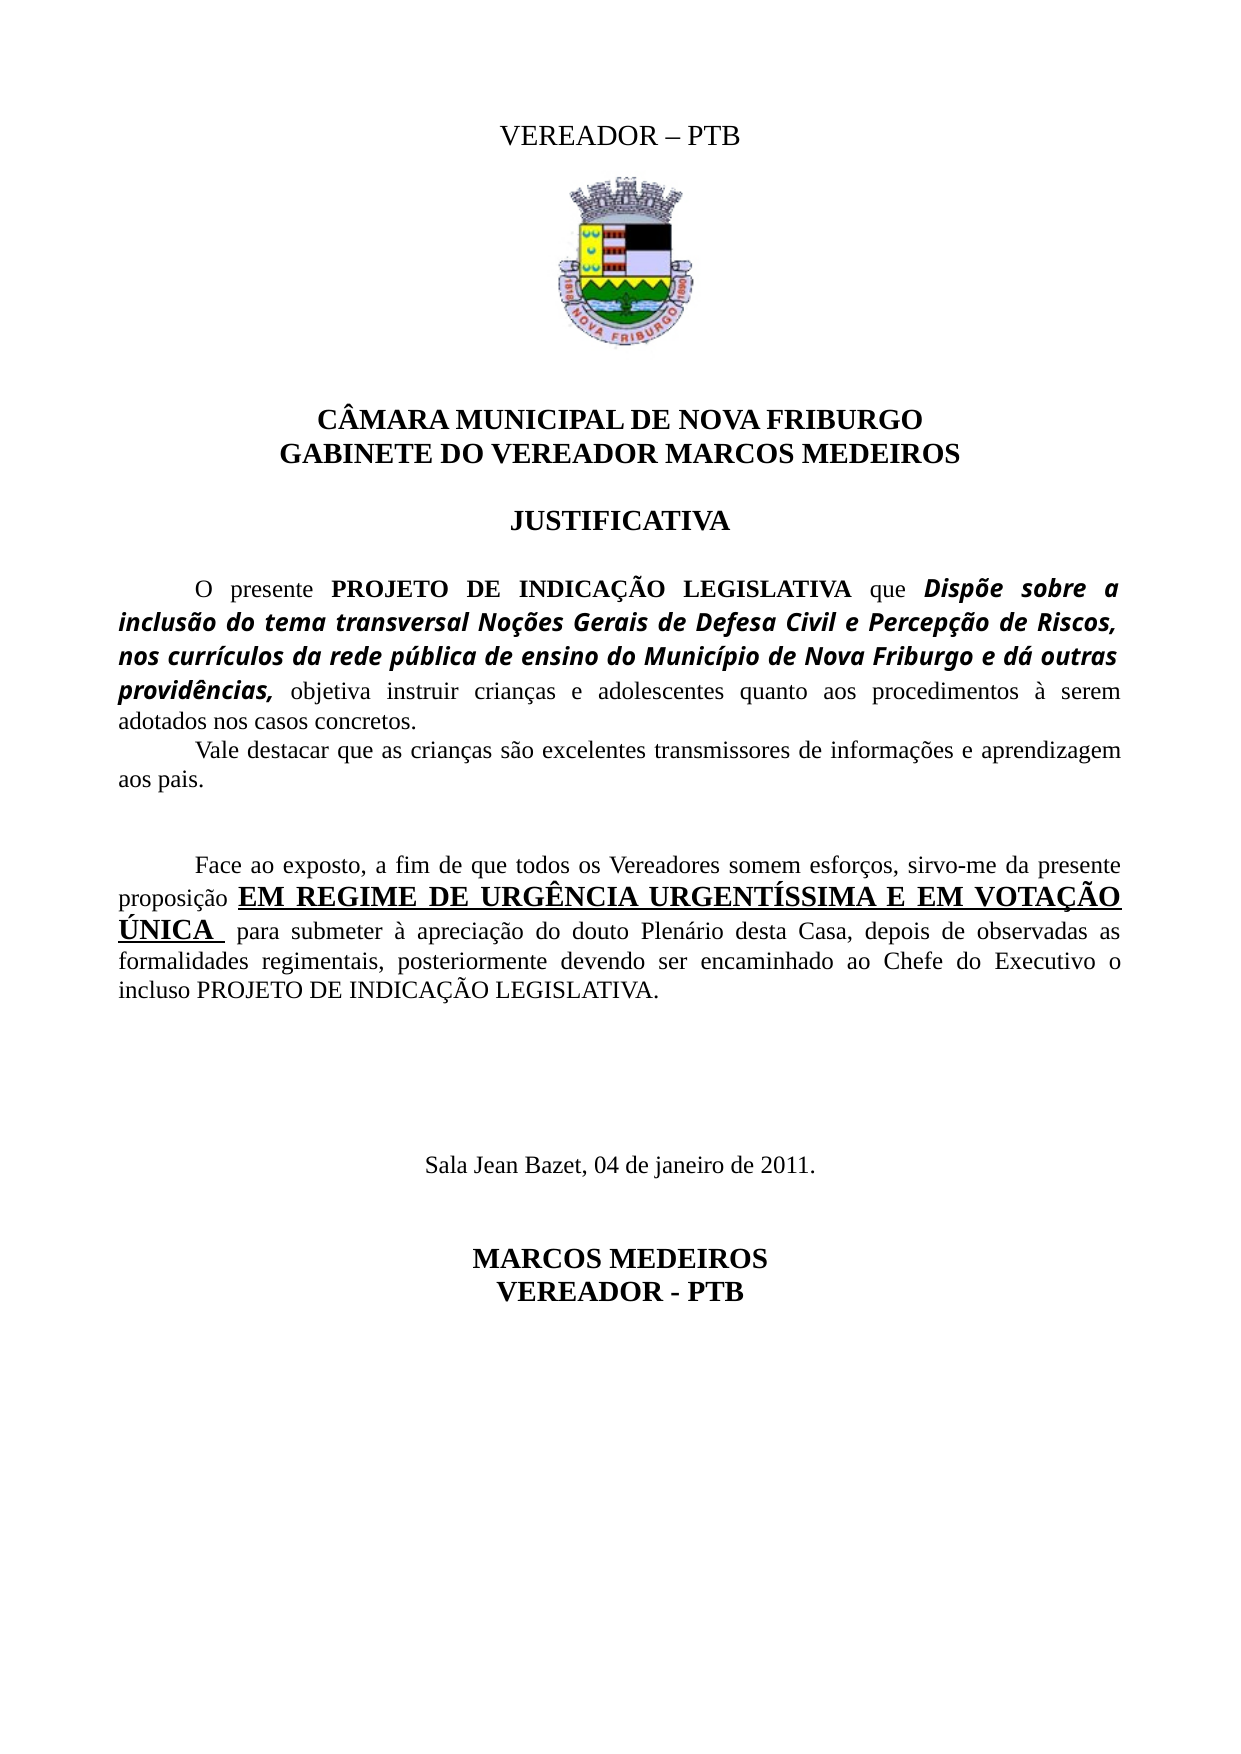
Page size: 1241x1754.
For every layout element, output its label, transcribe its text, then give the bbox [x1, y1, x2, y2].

text JUSTIFICATIVA [118, 503, 1122, 537]
text Vale destacar que as crianças são excelentes transmissores de informações e aprendizagem aos pais. [118, 735, 1122, 793]
text CÂMARA MUNICIPAL DE NOVA FRIBURGO [118, 402, 1122, 436]
text VEREADOR - PTB [118, 1274, 1122, 1308]
text O presente PROJETO DE INDICAÇÃO LEGISLATIVA que Dispõe sobre a inclusão do tema transversal Noções Gerais de Defesa Civil e Percepção de Riscos, nos currículos da rede pública de ensino do Município de Nova Friburgo e dá outras providências, objetiva instruir crianças e adolescentes quanto aos procedimentos à serem adotados nos casos concretos. [118, 570, 1122, 735]
text Sala Jean Bazet, 04 de janeiro de 2011. [118, 1150, 1122, 1178]
picture [537, 160, 703, 360]
text VEREADOR – PTB [118, 118, 1122, 152]
text MARCOS MEDEIROS [118, 1241, 1122, 1274]
text GABINETE DO VEREADOR MARCOS MEDEIROS [118, 436, 1122, 469]
text Face ao exposto, a fim de que todos os Vereadores somem esforços, sirvo-me da presente proposição EM REGIME DE URGÊNCIA URGENTÍSSIMA E EM VOTAÇÃO ÚNICA para submeter à apreciação do douto Plenário desta Casa, depois de observadas as formalidades regimentais, posteriormente devendo ser encaminhado ao Chefe do Executivo o incluso PROJETO DE INDICAÇÃO LEGISLATIVA. [118, 850, 1122, 1003]
